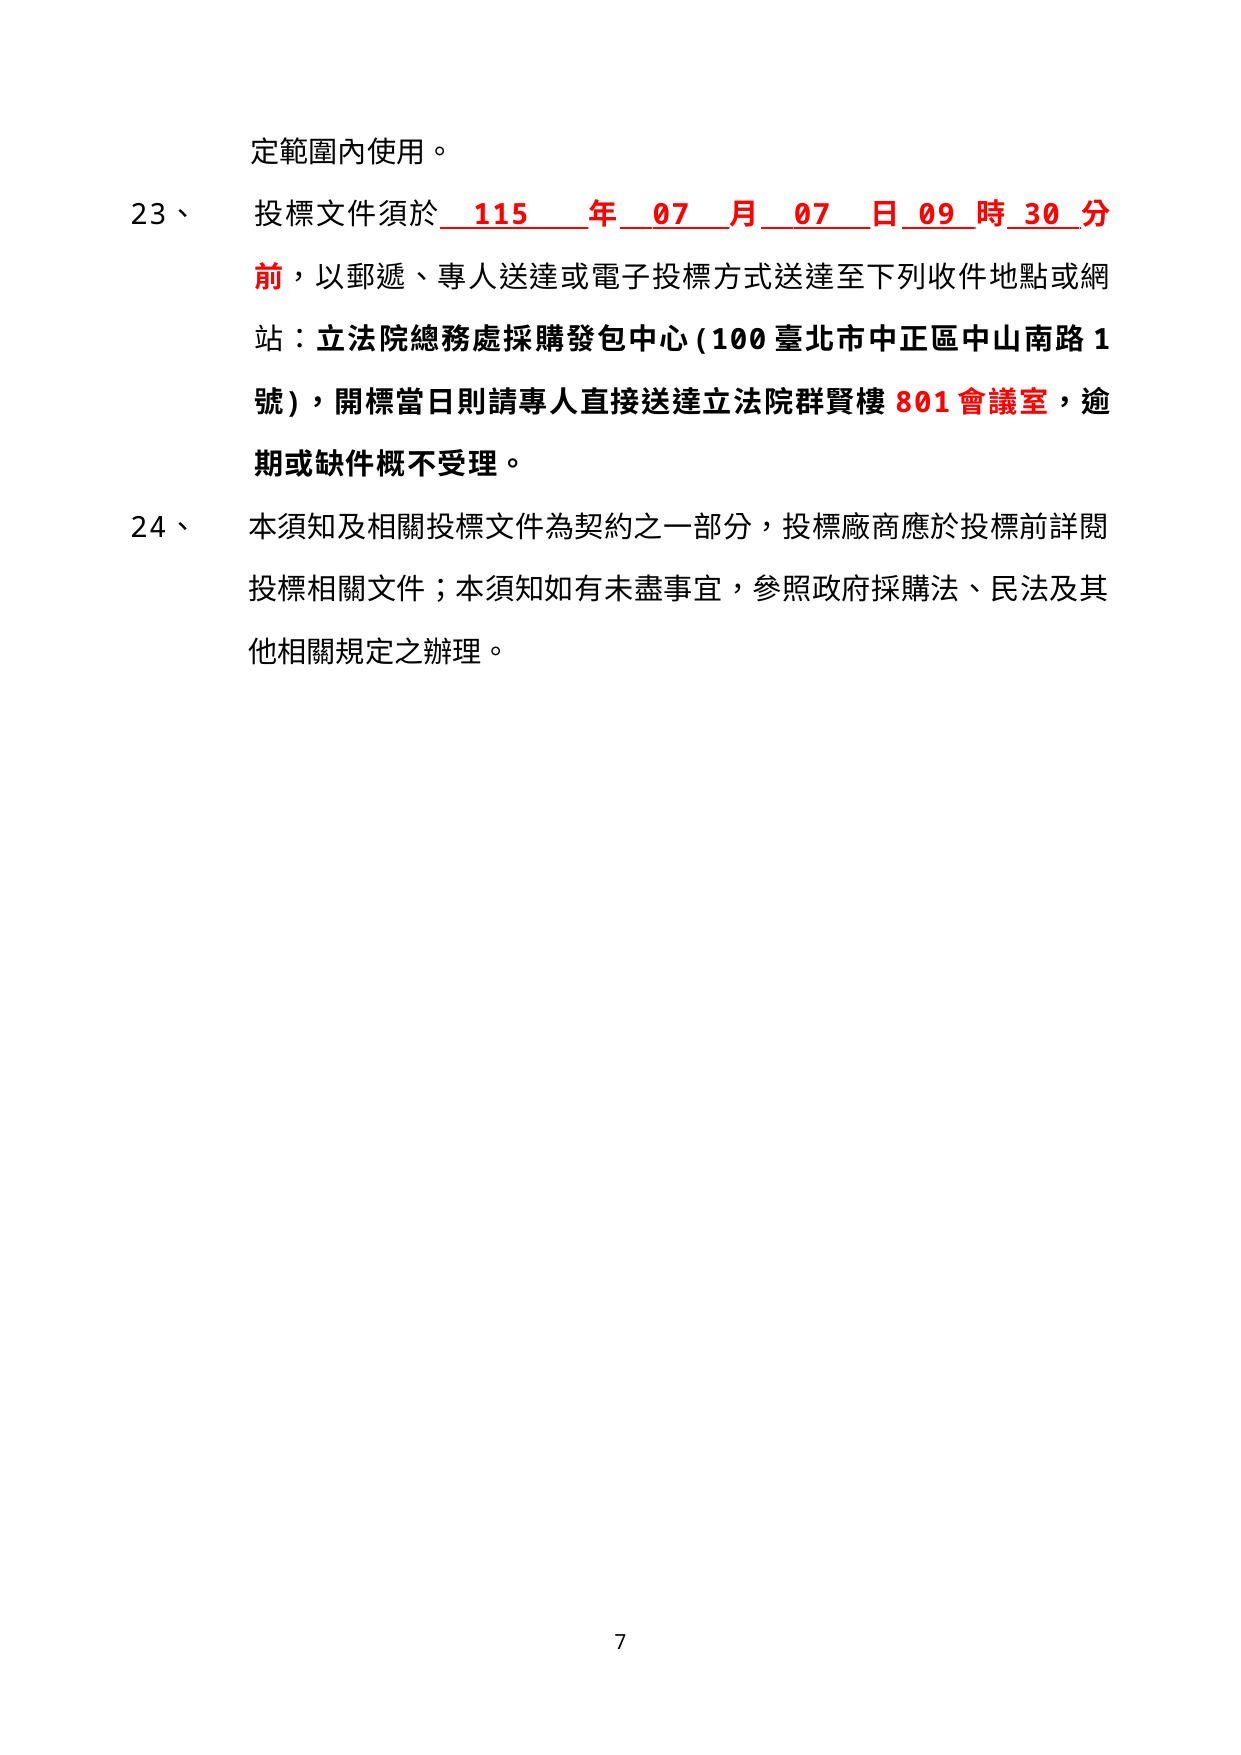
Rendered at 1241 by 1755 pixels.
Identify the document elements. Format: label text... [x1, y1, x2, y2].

list 本須知及相關投標文件為契約之一部分，投標廠商應於投標前詳閱投標相關文件；本須知如有未盡事宜，參照政府採購法、民法及其他相關規定之辦理。 [130, 483, 1110, 670]
list 投標文件須於 115 年 07 月 07 日 09 時 30 分前，以郵遞、專人送達或電子投標方式送達至下列收件地點或網站：立法院總務處採購發包中心(100臺北市中正區中山南路1號)，開標當日則請專人直接送達立法院群賢樓801會議室，逾期或缺件概不受理。 [130, 170, 1110, 483]
text 定範圍內使用。 [250, 108, 1110, 170]
